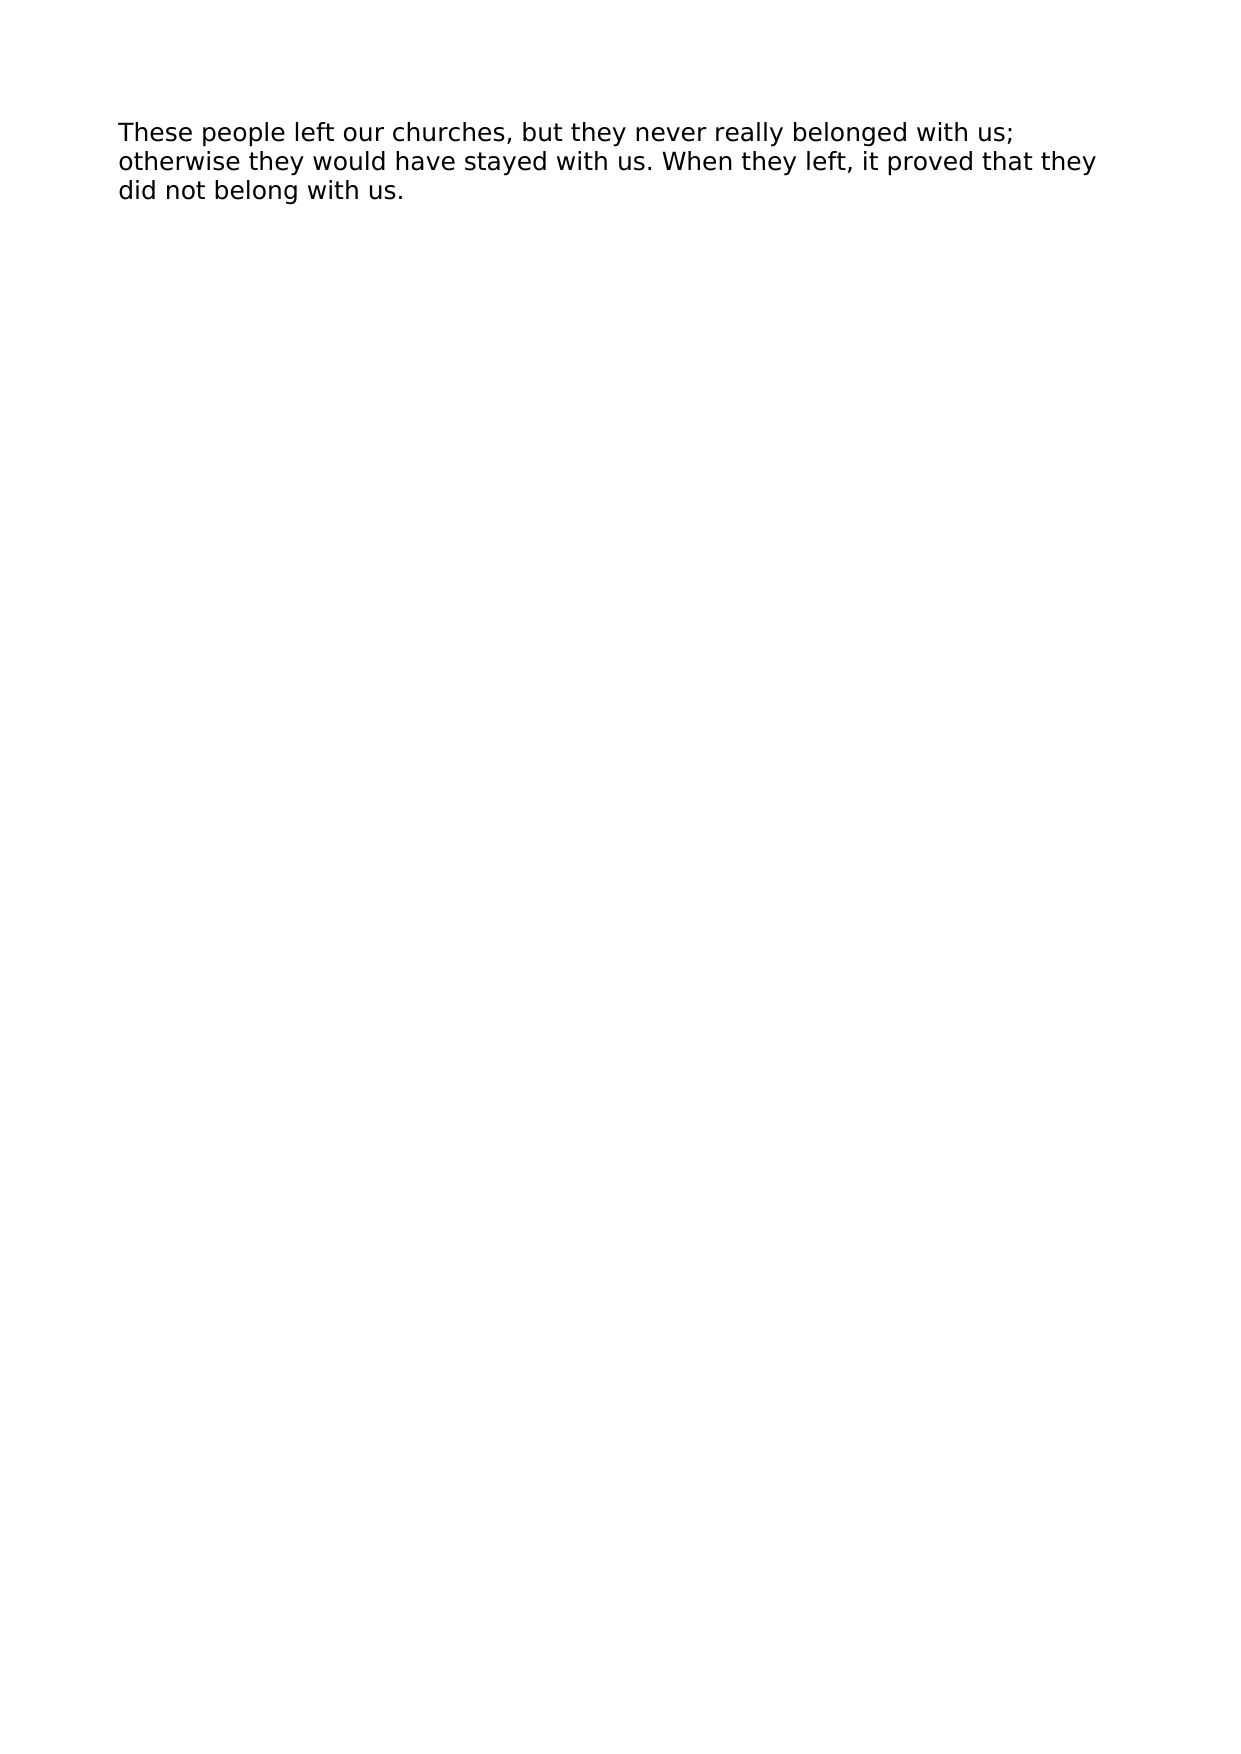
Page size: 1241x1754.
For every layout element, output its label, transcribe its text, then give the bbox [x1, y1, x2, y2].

text These people left our churches, but they never really belonged with us; otherwise they would have stayed with us. When they left, it proved that they did not belong with us. [118, 118, 1122, 206]
